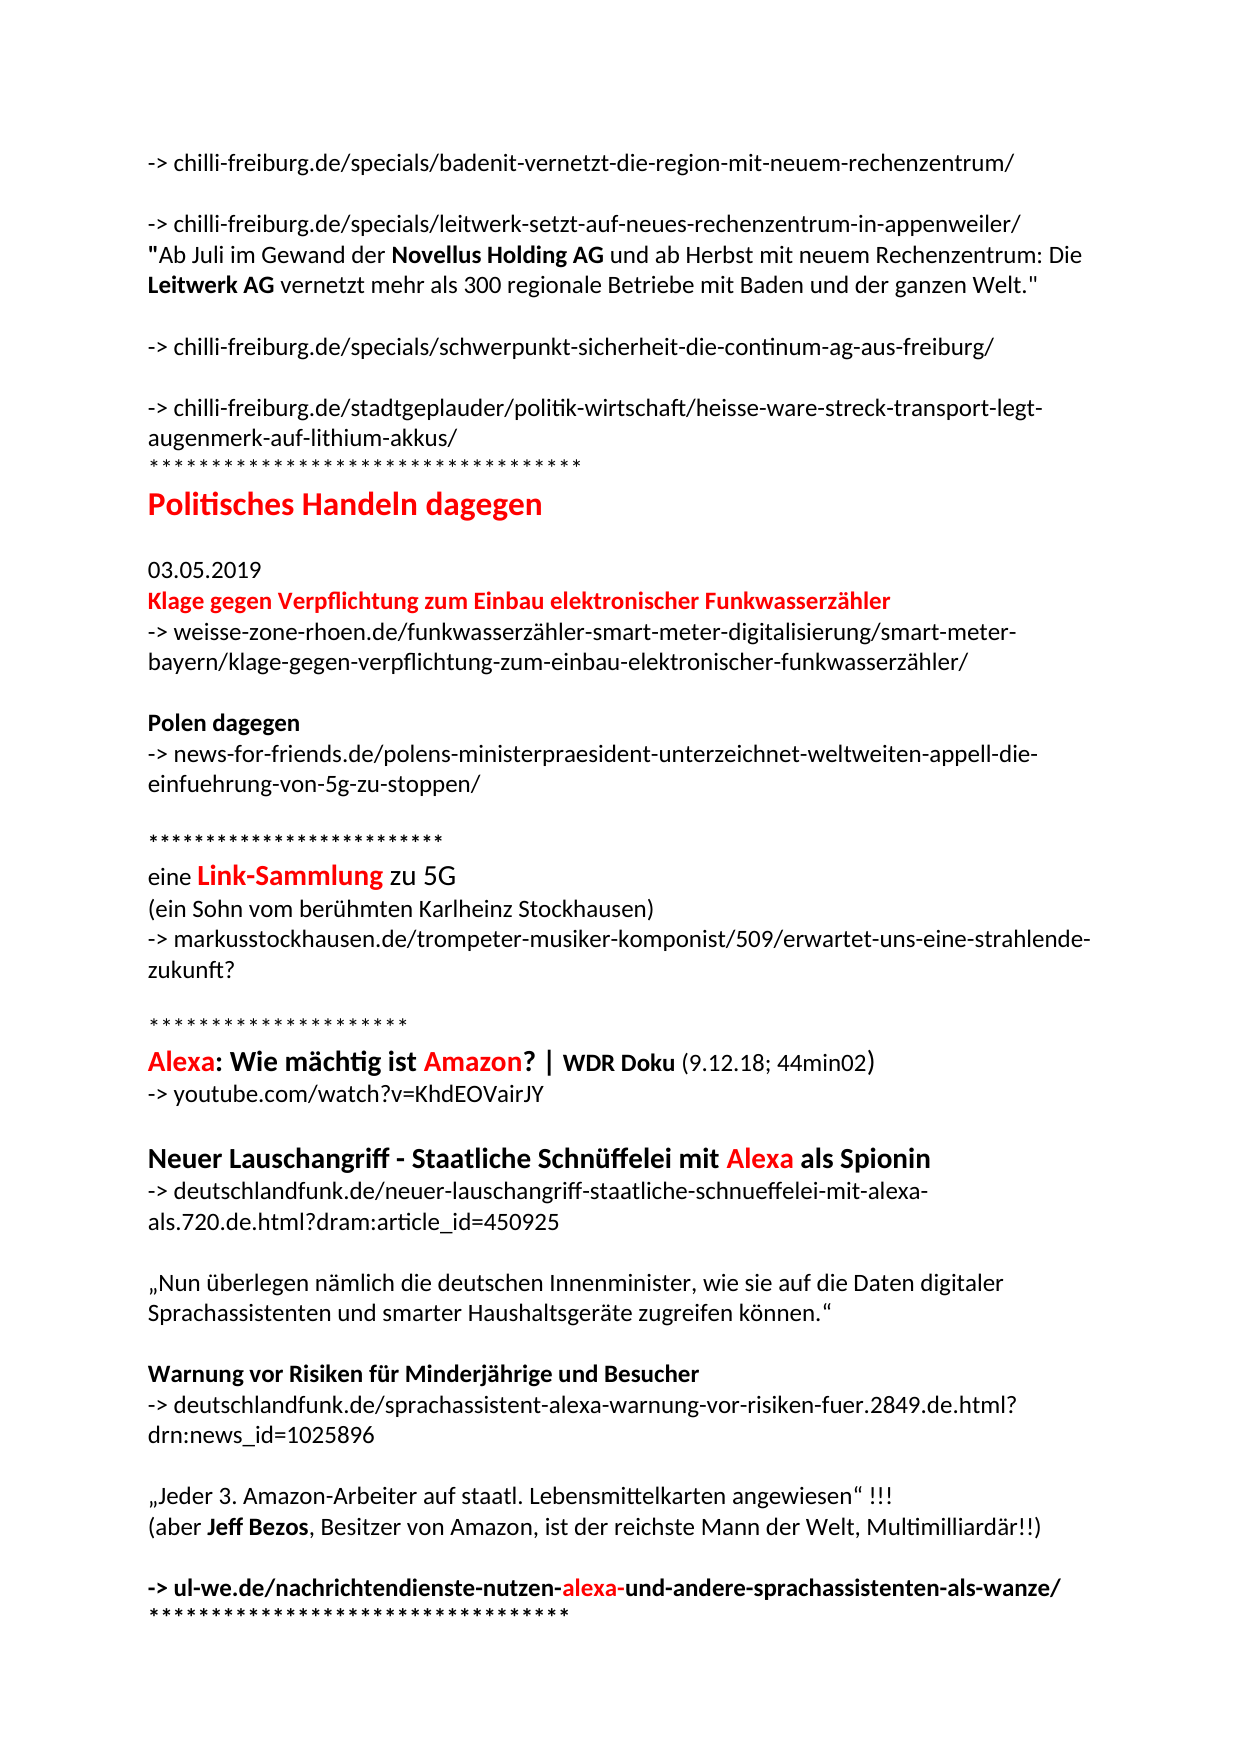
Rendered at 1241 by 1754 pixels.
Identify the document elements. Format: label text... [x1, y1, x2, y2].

text Politisches Handeln dagegen [148, 483, 1093, 524]
text eine Link-Sammlung zu 5G [148, 857, 1093, 893]
text -> weisse-zone-rhoen.de/funkwasserzähler-smart-meter-digitalisierung/smart-meter-bayern/klage-gegen-verpflichtung-zum-einbau-elektronischer-funkwasserzähler/ [148, 616, 1093, 677]
text -> chilli-freiburg.de/specials/badenit-vernetzt-die-region-mit-neuem-rechenzentrum/ [148, 148, 1093, 178]
text -> chilli-freiburg.de/stadtgeplauder/politik-wirtschaft/heisse-ware-streck-transport-legt-augenmerk-auf-lithium-akkus/ [148, 392, 1093, 453]
text -> ul-we.de/nachrichtendienste-nutzen-alexa-und-andere-sprachassistenten-als-wanze/ [148, 1572, 1093, 1603]
text Klage gegen Verpflichtung zum Einbau elektronischer Funkwasserzähler [148, 585, 1093, 616]
text -> deutschlandfunk.de/neuer-lauschangriff-staatliche-schnueffelei-mit-alexa-als.720.de.html?dram:article_id=450925 [148, 1175, 1093, 1236]
text ********************************** [148, 1603, 1093, 1633]
text -> markusstockhausen.de/trompeter-musiker-komponist/509/erwartet-uns-eine-strahlende-zukunft? [148, 923, 1093, 984]
text -> deutschlandfunk.de/sprachassistent-alexa-warnung-vor-risiken-fuer.2849.de.html?drn:news_id=1025896 [148, 1389, 1093, 1450]
text „Jeder 3. Amazon-Arbeiter auf staatl. Lebensmittelkarten angewiesen“ !!! [148, 1481, 1093, 1511]
text 03.05.2019 [148, 554, 1093, 585]
text (ein Sohn vom berühmten Karlheinz Stockhausen) [148, 893, 1093, 923]
text Alexa: Wie mächtig ist Amazon? | WDR Doku (9.12.18; 44min02) [148, 1043, 1093, 1079]
text -> chilli-freiburg.de/specials/schwerpunkt-sicherheit-die-continum-ag-aus-freiburg/ [148, 331, 1093, 361]
text Warnung vor Risiken für Minderjährige und Besucher [148, 1358, 1093, 1389]
text "Ab Juli im Gewand der Novellus Holding AG und ab Herbst mit neuem Rechenzentrum: Die Leitwerk AG vernetzt mehr als 300 regionale Betriebe mit Baden und der ganzen Welt." [148, 239, 1093, 300]
text (aber Jeff Bezos, Besitzer von Amazon, ist der reichste Mann der Welt, Multimilliardär!!) [148, 1511, 1093, 1542]
text -> chilli-freiburg.de/specials/leitwerk-setzt-auf-neues-rechenzentrum-in-appenweiler/ [148, 209, 1093, 239]
text Neuer Lauschangriff - Staatliche Schnüffelei mit Alexa als Spionin [148, 1140, 1093, 1175]
text *********************************** [148, 453, 1093, 483]
text ********************* [148, 1012, 1093, 1043]
text -> news-for-friends.de/polens-ministerpraesident-unterzeichnet-weltweiten-appell-die-einfuehrung-von-5g-zu-stoppen/ [148, 738, 1093, 799]
text Polen dagegen [148, 707, 1093, 738]
text ************************** [148, 829, 1093, 857]
text -> youtube.com/watch?v=KhdEOVairJY [148, 1079, 1093, 1109]
text „Nun überlegen nämlich die deutschen Innenminister, wie sie auf die Daten digitaler Sprachassistenten und smarter Haushaltsgeräte zugreifen können.“ [148, 1267, 1093, 1328]
